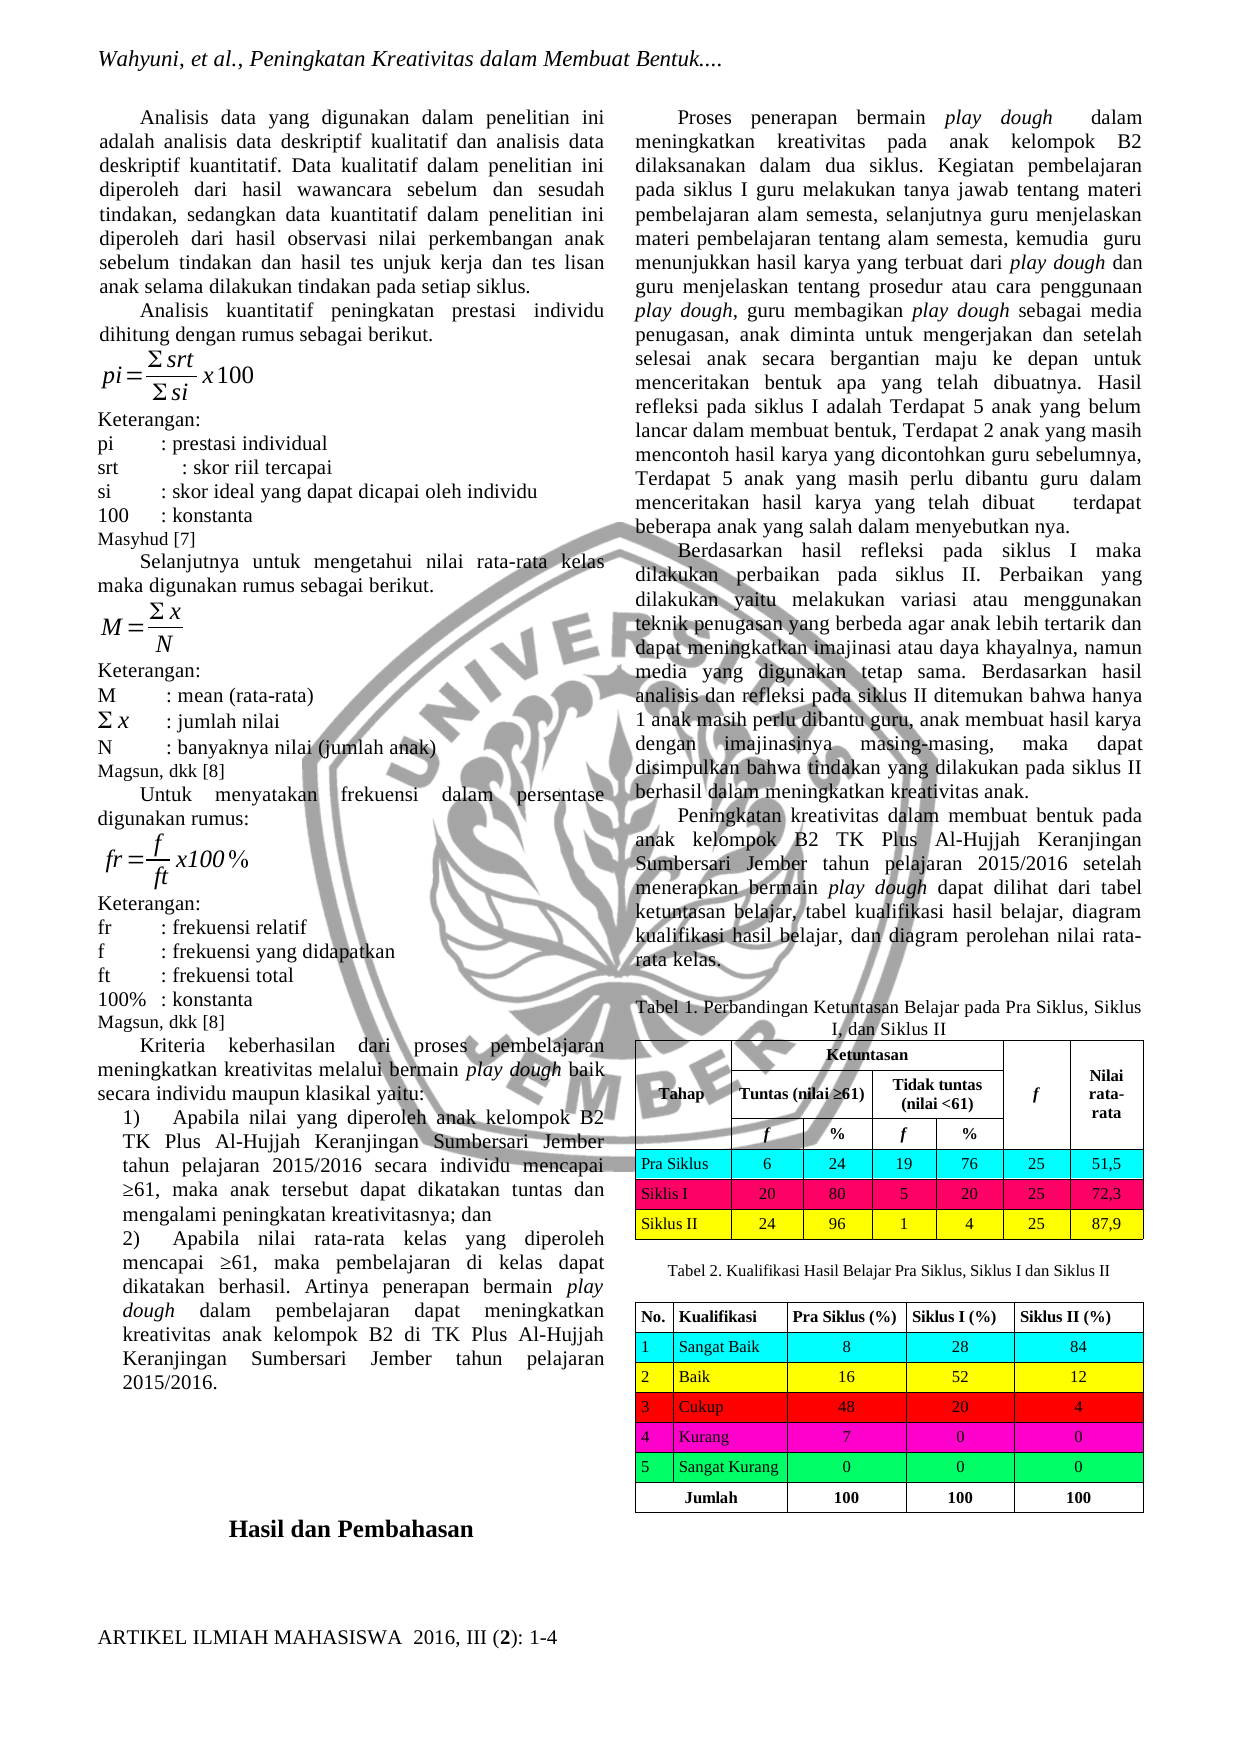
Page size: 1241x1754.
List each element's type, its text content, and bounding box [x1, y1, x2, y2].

text si : skor ideal yang dapat dicapai oleh individu [97, 479, 605, 503]
list Apabila nilai yang diperoleh anak kelompok B2 TK Plus Al-Hujjah Keranjingan Sumbersari Jember tahun pelajaran 2015/2016 secara individu mencapai ≥61, maka anak tersebut dapat dikatakan tuntas dan mengalami peningkatan kreativitasnya; dan [122, 1105, 605, 1225]
text Hasil dan Pembahasan [97, 1514, 605, 1543]
text : jumlah nilai [79, 706, 91, 735]
table_cell f [873, 1119, 936, 1148]
text 100% : konstanta [97, 987, 605, 1011]
table_cell Siklus II [636, 1210, 731, 1239]
table_header No. [636, 1303, 673, 1332]
table_cell 7 [788, 1423, 906, 1452]
table_cell 4 [937, 1210, 1003, 1239]
picture [229, 831, 256, 890]
text Analisis data yang digunakan dalam penelitian ini adalah analisis data deskriptif kualitatif dan analisis data deskriptif kuantitatif. Data kualitatif dalam penelitian ini diperoleh dari hasil wawancara sebelum dan sesudah tindakan, sedangkan data kuantitatif dalam penelitian ini diperoleh dari hasil observasi nilai perkembangan anak sebelum tindakan dan hasil tes unjuk kerja dan tes lisan anak selama dilakukan tindakan pada setiap siklus. [99, 105, 605, 298]
table_cell Jumlah [636, 1483, 787, 1512]
table_cell Siklis I [636, 1180, 731, 1209]
table_cell 100 [788, 1483, 906, 1512]
table_cell 28 [907, 1333, 1014, 1362]
table_cell 12 [1015, 1363, 1143, 1392]
table_cell Baik [674, 1363, 787, 1392]
table_cell 0 [907, 1423, 1014, 1452]
text Masyhud [7] [97, 527, 605, 549]
text Tabel 1. Perbandingan Ketuntasan Belajar pada Pra Siklus, Siklus I, dan Siklus II [635, 995, 1143, 1039]
table_cell 16 [788, 1363, 906, 1392]
table_cell 100 [907, 1483, 1014, 1512]
table_cell 20 [937, 1180, 1003, 1209]
table_header Tahap [636, 1041, 731, 1148]
table_cell 24 [804, 1150, 872, 1178]
table_cell 52 [907, 1363, 1014, 1392]
text Selanjutnya untuk mengetahui nilai rata-rata kelas maka digunakan rumus sebagai berikut. [97, 549, 605, 597]
table_cell 25 [1004, 1180, 1070, 1209]
table_cell f [732, 1119, 803, 1148]
text f : frekuensi yang didapatkan [97, 939, 605, 963]
table_header Ketuntasan [732, 1041, 1003, 1070]
table_header Nilai rata-rata [1071, 1041, 1143, 1148]
table_cell 3 [636, 1393, 673, 1422]
text : jumlah nilai [137, 706, 605, 735]
text pi : prestasi individual [97, 431, 605, 455]
text Keterangan: [97, 407, 605, 431]
table_cell 80 [804, 1180, 872, 1209]
table_cell 8 [788, 1333, 906, 1362]
table_cell Tidak tuntas (nilai <61) [873, 1071, 1003, 1118]
table_cell 4 [636, 1423, 673, 1452]
text N : banyaknya nilai (jumlah anak) [97, 735, 605, 759]
text srt : skor riil tercapai [97, 455, 605, 479]
table_cell 25 [1004, 1210, 1070, 1239]
text M : mean (rata-rata) [97, 682, 605, 706]
text Proses penerapan bermain play dough dalam meningkatkan kreativitas pada anak kelompok B2 dilaksanakan dalam dua siklus. Kegiatan pembelajaran pada siklus I guru melakukan tanya jawab tentang materi pembelajaran alam semesta, selanjutnya guru menjelaskan materi pembelajaran tentang alam semesta, kemudia guru menunjukkan hasil karya yang terbuat dari play dough dan guru menjelaskan tentang prosedur atau cara penggunaan play dough, guru membagikan play dough sebagai media penugasan, anak diminta untuk mengerjakan dan setelah selesai anak secara bergantian maju ke depan untuk menceritakan bentuk apa yang telah dibuatnya. Hasil refleksi pada siklus I adalah Terdapat 5 anak yang belum lancar dalam membuat bentuk, Terdapat 2 anak yang masih mencontoh hasil karya yang dicontohkan guru sebelumnya, Terdapat 5 anak yang masih perlu dibantu guru dalam menceritakan hasil karya yang telah dibuat terdapat beberapa anak yang salah dalam menyebutkan nya. [635, 105, 1143, 538]
text Keterangan: [97, 891, 605, 914]
table_cell 6 [732, 1150, 803, 1178]
table_cell 25 [1004, 1150, 1070, 1178]
list Apabila nilai rata-rata kelas yang diperoleh mencapai ≥61, maka pembelajaran di kelas dapat dikatakan berhasil. Artinya penerapan bermain play dough dalam pembelajaran dapat meningkatkan kreativitas anak kelompok B2 di TK Plus Al-Hujjah Keranjingan Sumbersari Jember tahun pelajaran 2015/2016. [122, 1225, 605, 1394]
text Berdasarkan hasil refleksi pada siklus I maka dilakukan perbaikan pada siklus II. Perbaikan yang dilakukan yaitu melakukan variasi atau menggunakan teknik penugasan yang berbeda agar anak lebih tertarik dan dapat meningkatkan imajinasi atau daya khayalnya, namun media yang digunakan tetap sama. Berdasarkan hasil analisis dan refleksi pada siklus II ditemukan bahwa hanya 1 anak masih perlu dibantu guru, anak membuat hasil karya dengan imajinasinya masing-masing, maka dapat disimpulkan bahwa tindakan yang dilakukan pada siklus II berhasil dalam meningkatkan kreativitas anak. [635, 538, 1143, 803]
text fr : frekuensi relatif [97, 914, 605, 939]
table_cell Tuntas (nilai ≥61) [732, 1071, 872, 1118]
table_cell 20 [732, 1180, 803, 1209]
table_header Siklus II (%) [1015, 1303, 1143, 1332]
table_header f [1004, 1041, 1070, 1148]
table_cell 4 [1015, 1393, 1143, 1422]
text Kriteria keberhasilan dari proses pembelajaran meningkatkan kreativitas melalui bermain play dough baik secara individu maupun klasikal yaitu: [97, 1033, 605, 1105]
table_cell 84 [1015, 1333, 1143, 1362]
table_cell 51,5 [1071, 1150, 1143, 1178]
text Magsun, dkk [8] [97, 1011, 605, 1033]
table_cell 20 [907, 1393, 1014, 1422]
table_cell Cukup [674, 1393, 787, 1422]
table_cell 5 [636, 1453, 673, 1482]
table_cell 0 [1015, 1423, 1143, 1452]
text Analisis kuantitatif peningkatan prestasi individu dihitung dengan rumus sebagai berikut. [99, 298, 605, 346]
table_header Kualifikasi [674, 1303, 787, 1332]
table_cell Pra Siklus [636, 1150, 731, 1178]
text Peningkatan kreativitas dalam membuat bentuk pada anak kelompok B2 TK Plus Al-Hujjah Keranjingan Sumbersari Jember tahun pelajaran 2015/2016 setelah menerapkan bermain play dough dapat dilihat dari tabel ketuntasan belajar, tabel kualifikasi hasil belajar, diagram kualifikasi hasil belajar, dan diagram perolehan nilai rata-rata kelas. [635, 803, 1143, 971]
table_header Pra Siklus (%) [788, 1303, 906, 1332]
table_cell 0 [788, 1453, 906, 1482]
text Tabel 2. Kualifikasi Hasil Belajar Pra Siklus, Siklus I dan Siklus II [635, 1261, 1143, 1279]
table_cell % [804, 1119, 872, 1148]
table_cell 2 [636, 1363, 673, 1392]
table_cell Sangat Kurang [674, 1453, 787, 1482]
table_cell 96 [804, 1210, 872, 1239]
table_cell 1 [636, 1333, 673, 1362]
table_cell Sangat Baik [674, 1333, 787, 1362]
text Magsun, dkk [8] [97, 759, 605, 781]
text 100 : konstanta [97, 503, 605, 527]
table_cell 72,3 [1071, 1180, 1143, 1209]
text Untuk menyatakan frekuensi dalam persentase digunakan rumus: [97, 781, 605, 829]
text Keterangan: [97, 658, 605, 682]
table_cell 0 [1015, 1453, 1143, 1482]
table_cell Kurang [674, 1423, 787, 1452]
text : jumlah nilai [92, 707, 136, 735]
table_cell 76 [937, 1150, 1003, 1178]
table_cell 87,9 [1071, 1210, 1143, 1239]
table_header Siklus I (%) [907, 1303, 1014, 1332]
table_cell 19 [873, 1150, 936, 1178]
picture [229, 447, 1011, 1247]
table_cell 5 [873, 1180, 936, 1209]
table_cell 100 [1015, 1483, 1143, 1512]
table_cell 24 [732, 1210, 803, 1239]
table_cell 0 [907, 1453, 1014, 1482]
text ft : frekuensi total [97, 963, 605, 987]
table_cell 1 [873, 1210, 936, 1239]
table_cell 48 [788, 1393, 906, 1422]
table_cell % [937, 1119, 1003, 1148]
